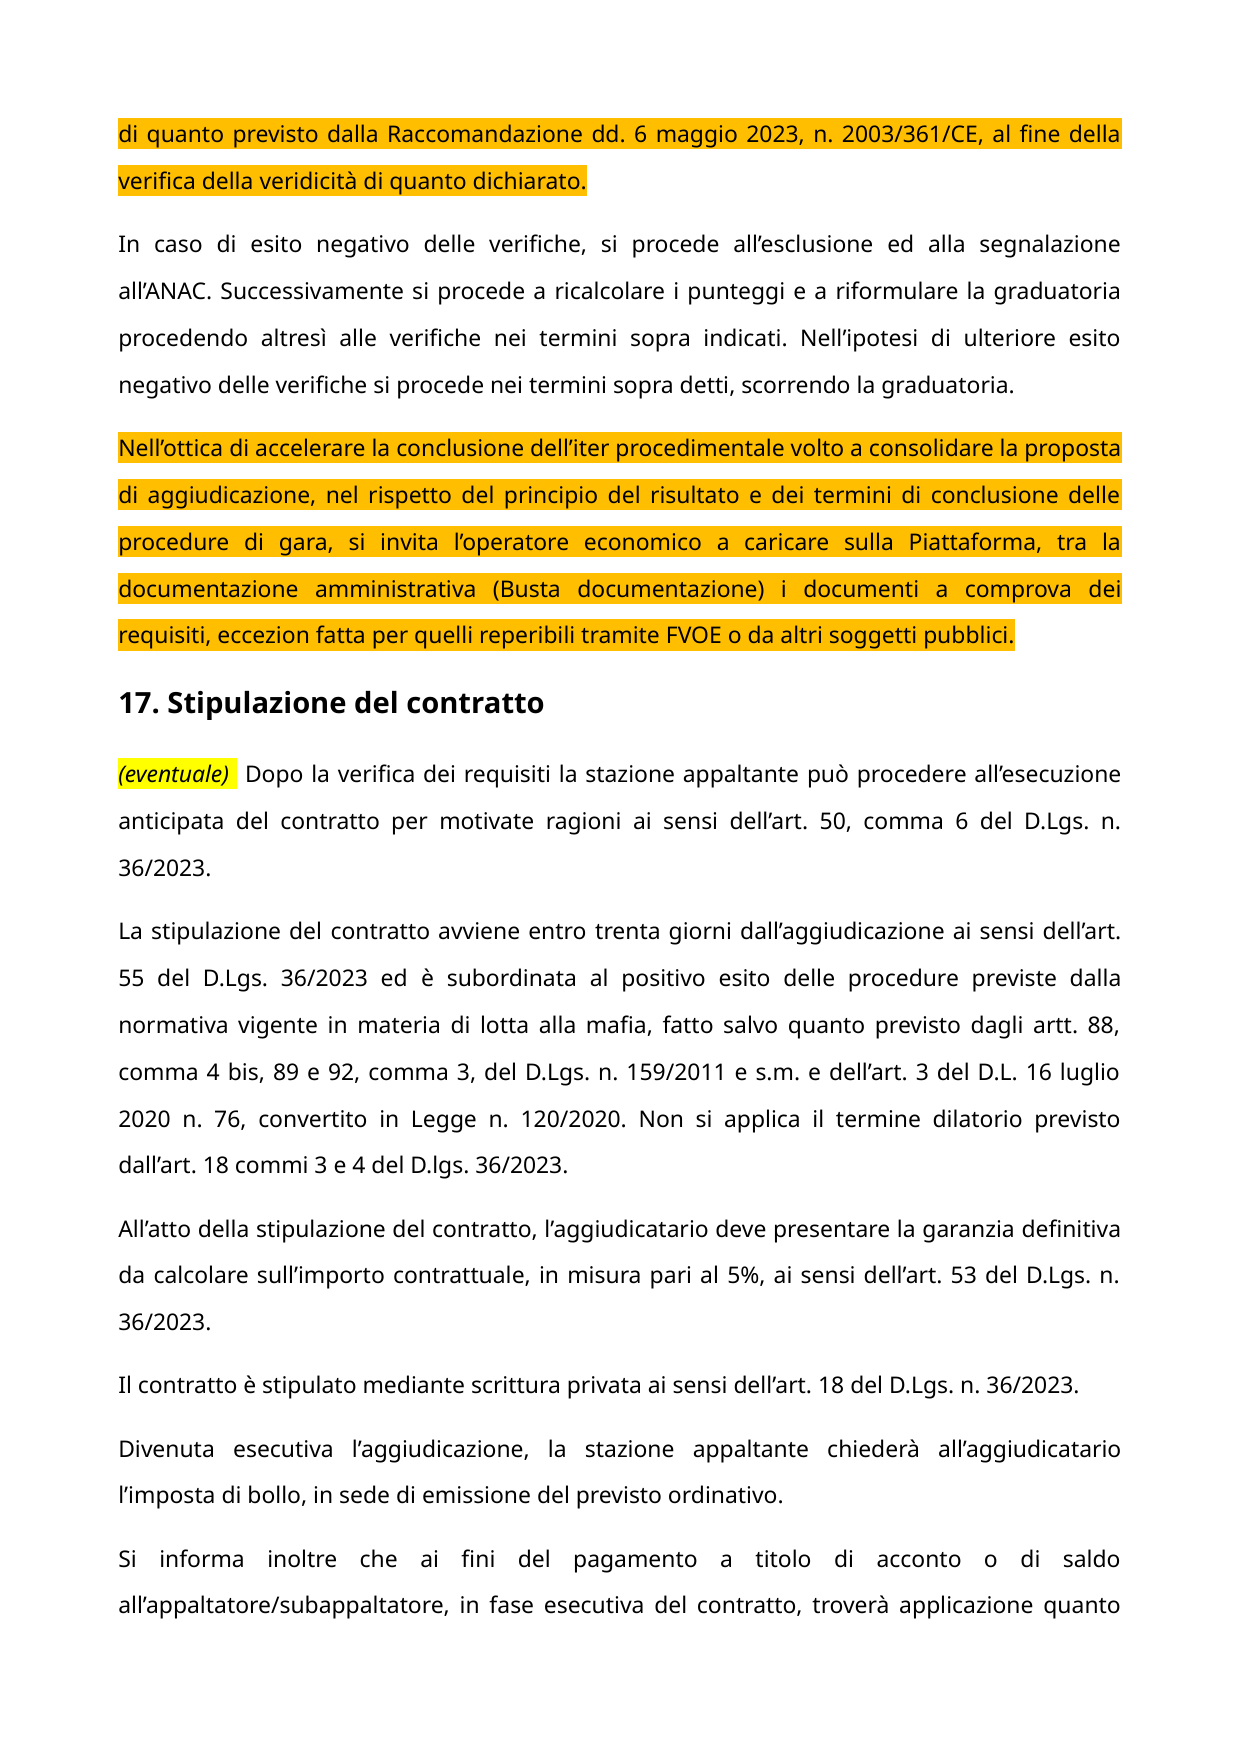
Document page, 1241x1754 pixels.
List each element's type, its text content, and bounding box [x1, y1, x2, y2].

text Si informa inoltre che ai fini del pagamento a titolo di acconto o di saldo all’appaltatore/subappaltatore, in fase esecutiva del contratto, troverà applicazione quanto [118, 1543, 1122, 1621]
text Il contratto è stipulato mediante scrittura privata ai sensi dell’art. 18 del D.Lgs. n. 36/2023. [118, 1369, 1122, 1401]
text di quanto previsto dalla Raccomandazione dd. 6 maggio 2023, n. 2003/361/CE, al fine della verifica della veridicità di quanto dichiarato. [118, 118, 1122, 196]
text La stipulazione del contratto avviene entro trenta giorni dall’aggiudicazione ai sensi dell’art. 55 del D.Lgs. 36/2023 ed è subordinata al positivo esito delle procedure previste dalla normativa vigente in materia di lotta alla mafia, fatto salvo quanto previsto dagli artt. 88, comma 4 bis, 89 e 92, comma 3, del D.Lgs. n. 159/2011 e s.m. e dell’art. 3 del D.L. 16 luglio 2020 n. 76, convertito in Legge n. 120/2020. Non si applica il termine dilatorio previsto dall’art. 18 commi 3 e 4 del D.lgs. 36/2023. [118, 915, 1122, 1181]
text In caso di esito negativo delle verifiche, si procede all’esclusione ed alla segnalazione all’ANAC. Successivamente si procede a ricalcolare i punteggi e a riformulare la graduatoria procedendo altresì alle verifiche nei termini sopra indicati. Nell’ipotesi di ulteriore esito negativo delle verifiche si procede nei termini sopra detti, scorrendo la graduatoria. [118, 228, 1122, 400]
text 17. Stipulazione del contratto [118, 682, 1122, 722]
text Divenuta esecutiva l’aggiudicazione, la stazione appaltante chiederà all’aggiudicatario l’imposta di bollo, in sede di emissione del previsto ordinativo. [118, 1433, 1122, 1511]
text All’atto della stipulazione del contratto, l’aggiudicatario deve presentare la garanzia definitiva da calcolare sull’importo contrattuale, in misura pari al 5%, ai sensi dell’art. 53 del D.Lgs. n. 36/2023. [118, 1213, 1122, 1338]
text Nell’ottica di accelerare la conclusione dell’iter procedimentale volto a consolidare la proposta di aggiudicazione, nel rispetto del principio del risultato e dei termini di conclusione delle procedure di gara, si invita l’operatore economico a caricare sulla Piattaforma, tra la documentazione amministrativa (Busta documentazione) i documenti a comprova dei requisiti, eccezion fatta per quelli reperibili tramite FVOE o da altri soggetti pubblici. [118, 432, 1122, 651]
text (eventuale) Dopo la verifica dei requisiti la stazione appaltante può procedere all’esecuzione anticipata del contratto per motivate ragioni ai sensi dell’art. 50, comma 6 del D.Lgs. n. 36/2023. [118, 758, 1122, 883]
